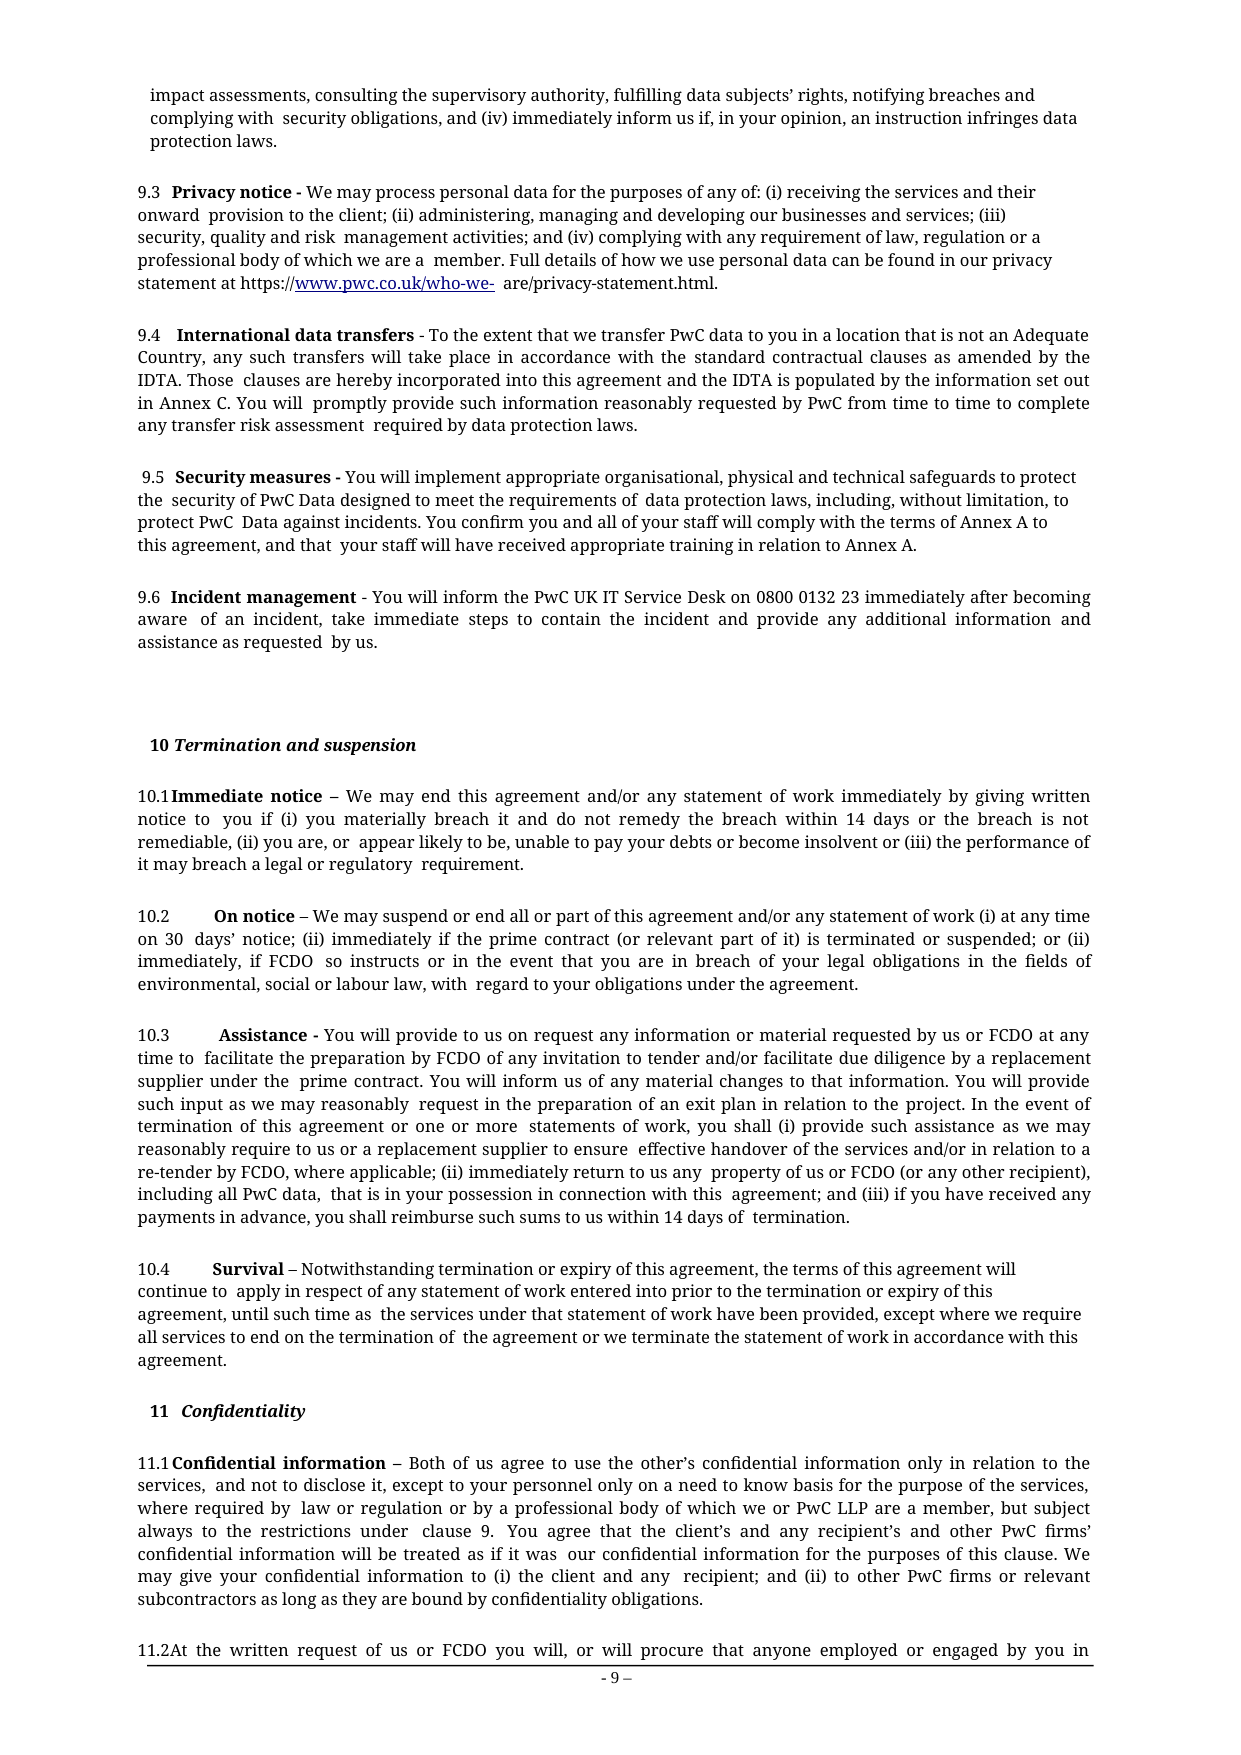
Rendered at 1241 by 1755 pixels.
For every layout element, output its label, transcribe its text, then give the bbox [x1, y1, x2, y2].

list At the written request of us or FCDO you will, or will procure that anyone employed or engaged by you in [137, 1639, 1091, 1662]
list International data transfers - To the extent that we transfer PwC data to you in a location that is not an Adequate Country, any such transfers will take place in accordance with the standard contractual clauses as amended by the IDTA. Those clauses are hereby incorporated into this agreement and the IDTA is populated by the information set out in Annex C. You will promptly provide such information reasonably requested by PwC from time to time to complete any transfer risk assessment required by data protection laws. [137, 323, 1091, 437]
list Incident management - You will inform the PwC UK IT Service Desk on 0800 0132 23 immediately after becoming aware of an incident, take immediate steps to contain the incident and provide any additional information and assistance as requested by us. [137, 585, 1091, 653]
list Security measures - You will implement appropriate organisational, physical and technical safeguards to protect the security of PwC Data designed to meet the requirements of data protection laws, including, without limitation, to protect PwC Data against incidents. You confirm you and all of your staff will comply with the terms of Annex A to this agreement, and that your staff will have received appropriate training in relation to Annex A. [137, 466, 1077, 556]
list Immediate notice – We may end this agreement and/or any statement of work immediately by giving written notice to you if (i) you materially breach it and do not remedy the breach within 14 days or the breach is not remediable, (ii) you are, or appear likely to be, unable to pay your debts or become insolvent or (iii) the performance of it may breach a legal or regulatory requirement. [137, 785, 1091, 876]
subtitle Confidentiality [150, 1400, 1178, 1422]
list Confidential information – Both of us agree to use the other’s confidential information only in relation to the services, and not to disclose it, except to your personnel only on a need to know basis for the purpose of the services, where required by law or regulation or by a professional body of which we or PwC LLP are a member, but subject always to the restrictions under clause 9. You agree that the client’s and any recipient’s and other PwC firms’ confidential information will be treated as if it was our confidential information for the purposes of this clause. We may give your confidential information to (i) the client and any recipient; and (ii) to other PwC firms or relevant subcontractors as long as they are bound by confidentiality obligations. [137, 1451, 1091, 1610]
list Survival – Notwithstanding termination or expiry of this agreement, the terms of this agreement will continue to apply in respect of any statement of work entered into prior to the termination or expiry of this agreement, until such time as the services under that statement of work have been provided, except where we require all services to end on the termination of the agreement or we terminate the statement of work in accordance with this agreement. [137, 1257, 1084, 1371]
subtitle Termination and suspension [150, 733, 1178, 756]
text impact assessments, consulting the supervisory authority, fulfilling data subjects’ rights, notifying breaches and complying with security obligations, and (iv) immediately inform us if, in your opinion, an instruction infringes data protection laws. [150, 84, 1117, 152]
list Assistance - You will provide to us on request any information or material requested by us or FCDO at any time to facilitate the preparation by FCDO of any invitation to tender and/or facilitate due diligence by a replacement supplier under the prime contract. You will inform us of any material changes to that information. You will provide such input as we may reasonably request in the preparation of an exit plan in relation to the project. In the event of termination of this agreement or one or more statements of work, you shall (i) provide such assistance as we may reasonably require to us or a replacement supplier to ensure effective handover of the services and/or in relation to a re-tender by FCDO, where applicable; (ii) immediately return to us any property of us or FCDO (or any other recipient), including all PwC data, that is in your possession in connection with this agreement; and (iii) if you have received any payments in advance, you shall reimburse such sums to us within 14 days of termination. [137, 1024, 1091, 1228]
list On notice – We may suspend or end all or part of this agreement and/or any statement of work (i) at any time on 30 days’ notice; (ii) immediately if the prime contract (or relevant part of it) is terminated or suspended; or (ii) immediately, if FCDO so instructs or in the event that you are in breach of your legal obligations in the fields of environmental, social or labour law, with regard to your obligations under the agreement. [137, 904, 1091, 995]
list Privacy notice - We may process personal data for the purposes of any of: (i) receiving the services and their onward provision to the client; (ii) administering, managing and developing our businesses and services; (iii) security, quality and risk management activities; and (iv) complying with any requirement of law, regulation or a professional body of which we are a member. Full details of how we use personal data can be found in our privacy statement at https://www.pwc.co.uk/who-we- are/privacy-statement.html. [137, 181, 1076, 294]
